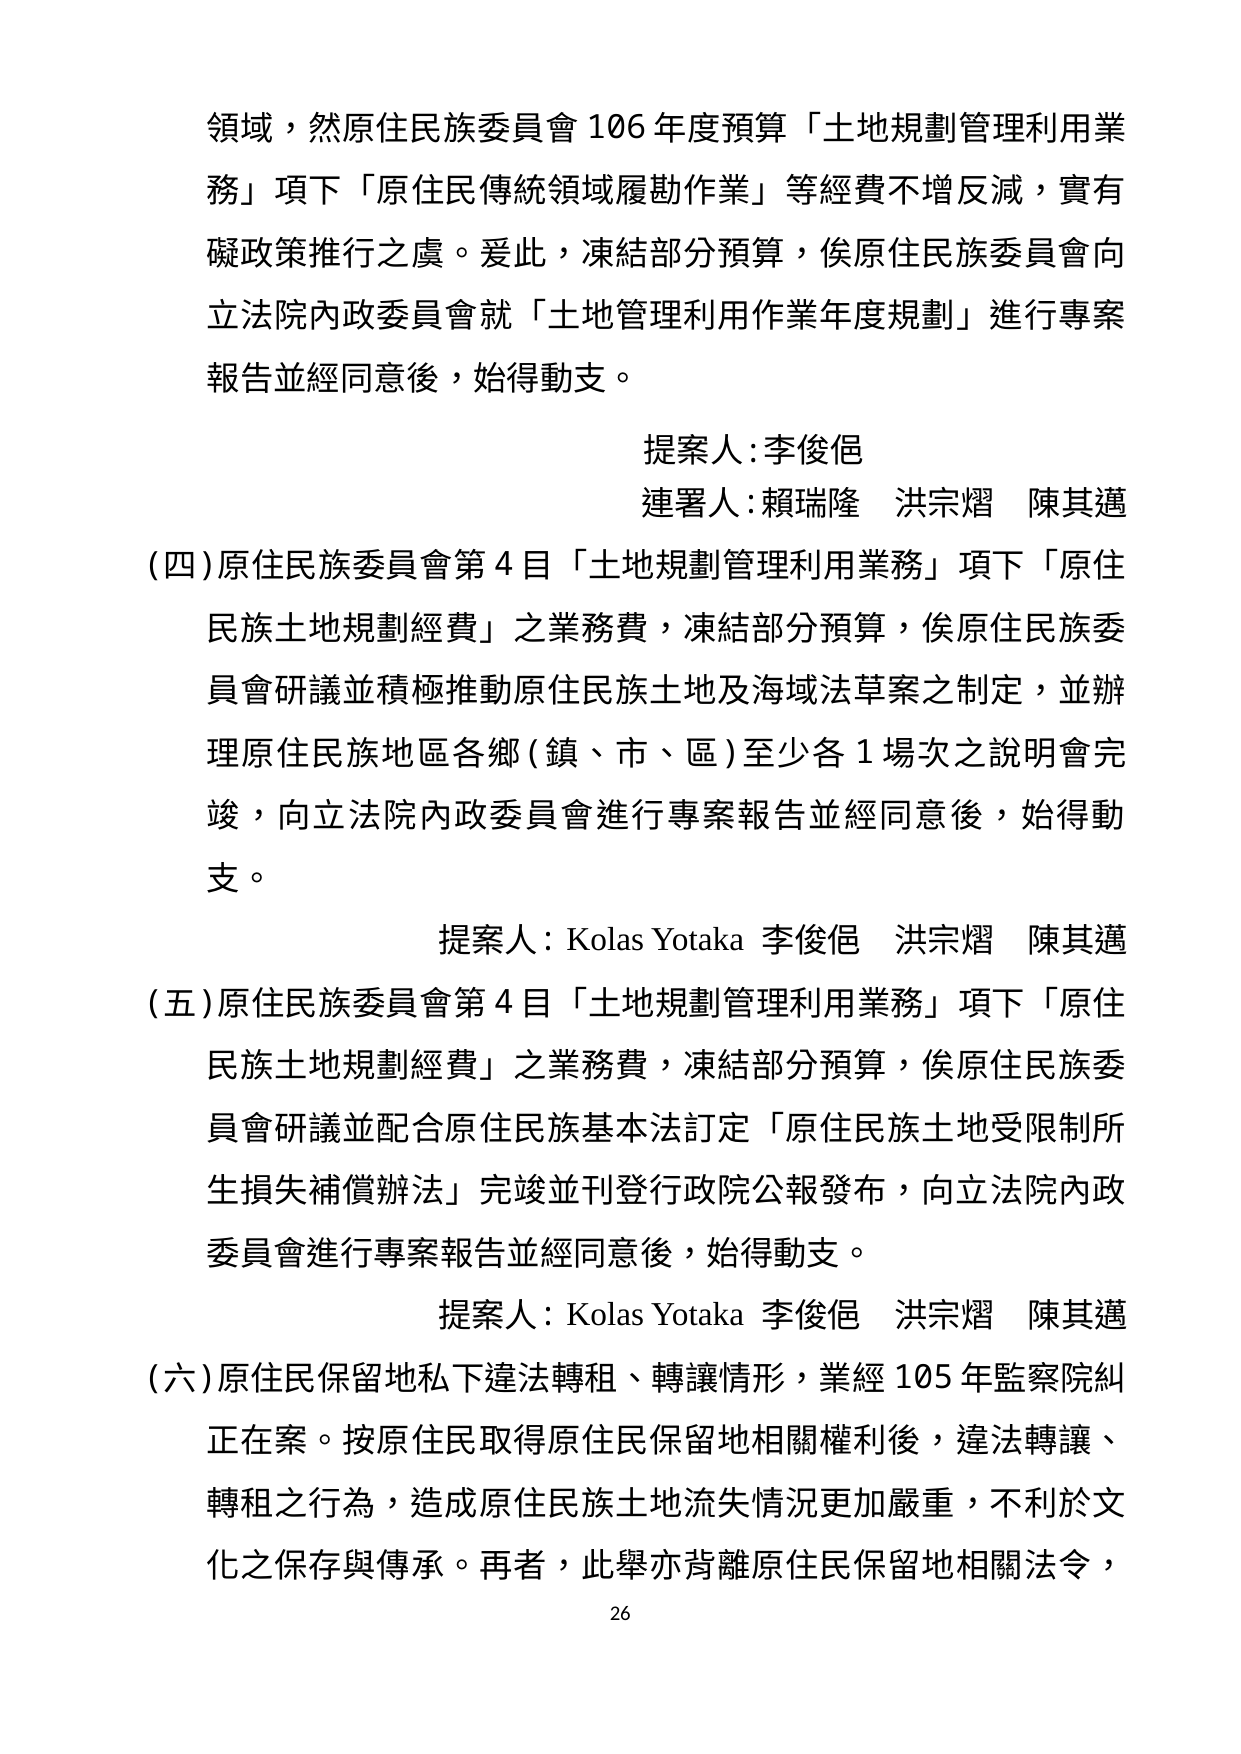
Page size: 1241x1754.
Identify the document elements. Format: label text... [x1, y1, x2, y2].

text 連署人:賴瑞隆 洪宗熠 陳其邁 [143, 469, 1127, 532]
text (四)原住民族委員會第4目「土地規劃管理利用業務」項下「原住民族土地規劃經費」之業務費，凍結部分預算，俟原住民族委員會研議並積極推動原住民族土地及海域法草案之制定，並辦理原住民族地區各鄉(鎮、市、區)至少各1場次之說明會完竣，向立法院內政委員會進行專案報告並經同意後，始得動支。 [143, 532, 1127, 907]
text 提案人: Kolas Yotaka 李俊俋 洪宗熠 陳其邁 [143, 1282, 1127, 1344]
text 提案人:李俊俋 [643, 407, 1122, 469]
text 提案人: Kolas Yotaka 李俊俋 洪宗熠 陳其邁 [143, 907, 1127, 969]
text 領域，然原住民族委員會106年度預算「土地規劃管理利用業務」項下「原住民傳統領域履勘作業」等經費不增反減，實有礙政策推行之虞。爰此，凍結部分預算，俟原住民族委員會向立法院內政委員會就「土地管理利用作業年度規劃」進行專案報告並經同意後，始得動支。 [143, 94, 1127, 407]
text (五)原住民族委員會第4目「土地規劃管理利用業務」項下「原住民族土地規劃經費」之業務費，凍結部分預算，俟原住民族委員會研議並配合原住民族基本法訂定「原住民族土地受限制所生損失補償辦法」完竣並刊登行政院公報發布，向立法院內政委員會進行專案報告並經同意後，始得動支。 [143, 969, 1127, 1282]
text (六)原住民保留地私下違法轉租、轉讓情形，業經105年監察院糾正在案。按原住民取得原住民保留地相關權利後，違法轉讓、轉租之行為，造成原住民族土地流失情況更加嚴重，不利於文化之保存與傳承。再者，此舉亦背離原住民保留地相關法令， [143, 1344, 1127, 1594]
